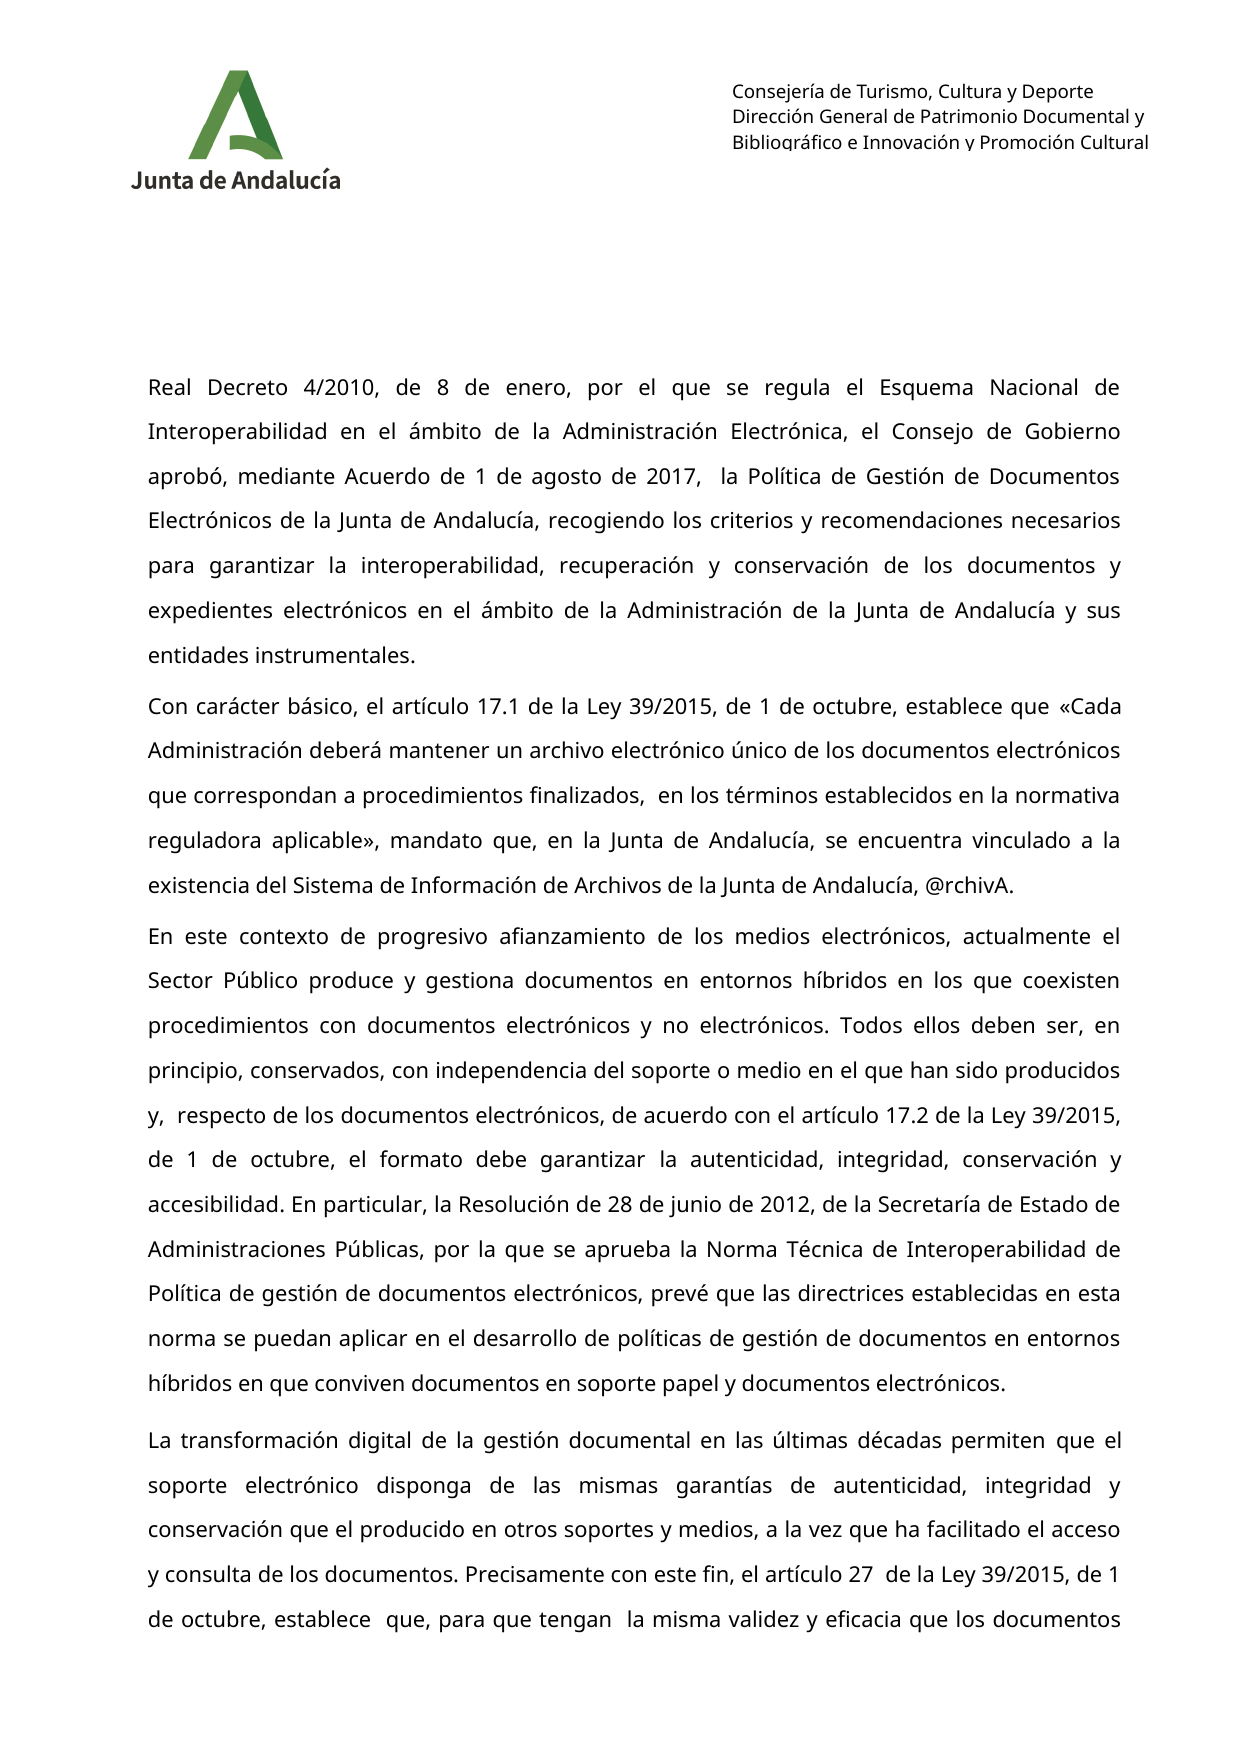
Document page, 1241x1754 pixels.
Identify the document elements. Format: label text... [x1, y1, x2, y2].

text Real Decreto 4/2010, de 8 de enero, por el que se regula el Esquema Nacional de Interoperabilidad en el ámbito de la Administración Electrónica, el Consejo de Gobierno aprobó, mediante Acuerdo de 1 de agosto de 2017, la Política de Gestión de Documentos Electrónicos de la Junta de Andalucía, recogiendo los criterios y recomendaciones necesarios para garantizar la interoperabilidad, recuperación y conservación de los documentos y expedientes electrónicos en el ámbito de la Administración de la Junta de Andalucía y sus entidades instrumentales. [148, 371, 1122, 669]
picture [111, 54, 360, 205]
text Con carácter básico, el artículo 17.1 de la Ley 39/2015, de 1 de octubre, establece que «Cada Administración deberá mantener un archivo electrónico único de los documentos electrónicos que correspondan a procedimientos finalizados, en los términos establecidos en la normativa reguladora aplicable», mandato que, en la Junta de Andalucía, se encuentra vinculado a la existencia del Sistema de Información de Archivos de la Junta de Andalucía, @rchivA. [148, 691, 1122, 899]
text La transformación digital de la gestión documental en las últimas décadas permiten que el soporte electrónico disponga de las mismas garantías de autenticidad, integridad y conservación que el producido en otros soportes y medios, a la vez que ha facilitado el acceso y consulta de los documentos. Precisamente con este fin, el artículo 27 de la Ley 39/2015, de 1 de octubre, establece que, para que tengan la misma validez y eficacia que los documentos [148, 1425, 1122, 1633]
text En este contexto de progresivo afianzamiento de los medios electrónicos, actualmente el Sector Público produce y gestiona documentos en entornos híbridos en los que coexisten procedimientos con documentos electrónicos y no electrónicos. Todos ellos deben ser, en principio, conservados, con independencia del soporte o medio en el que han sido producidos y, respecto de los documentos electrónicos, de acuerdo con el artículo 17.2 de la Ley 39/2015, de 1 de octubre, el formato debe garantizar la autenticidad, integridad, conservación y accesibilidad. En particular, la Resolución de 28 de junio de 2012, de la Secretaría de Estado de Administraciones Públicas, por la que se aprueba la Norma Técnica de Interoperabilidad de Política de gestión de documentos electrónicos, prevé que las directrices establecidas en esta norma se puedan aplicar en el desarrollo de políticas de gestión de documentos en entornos híbridos en que conviven documentos en soporte papel y documentos electrónicos. [148, 921, 1122, 1397]
